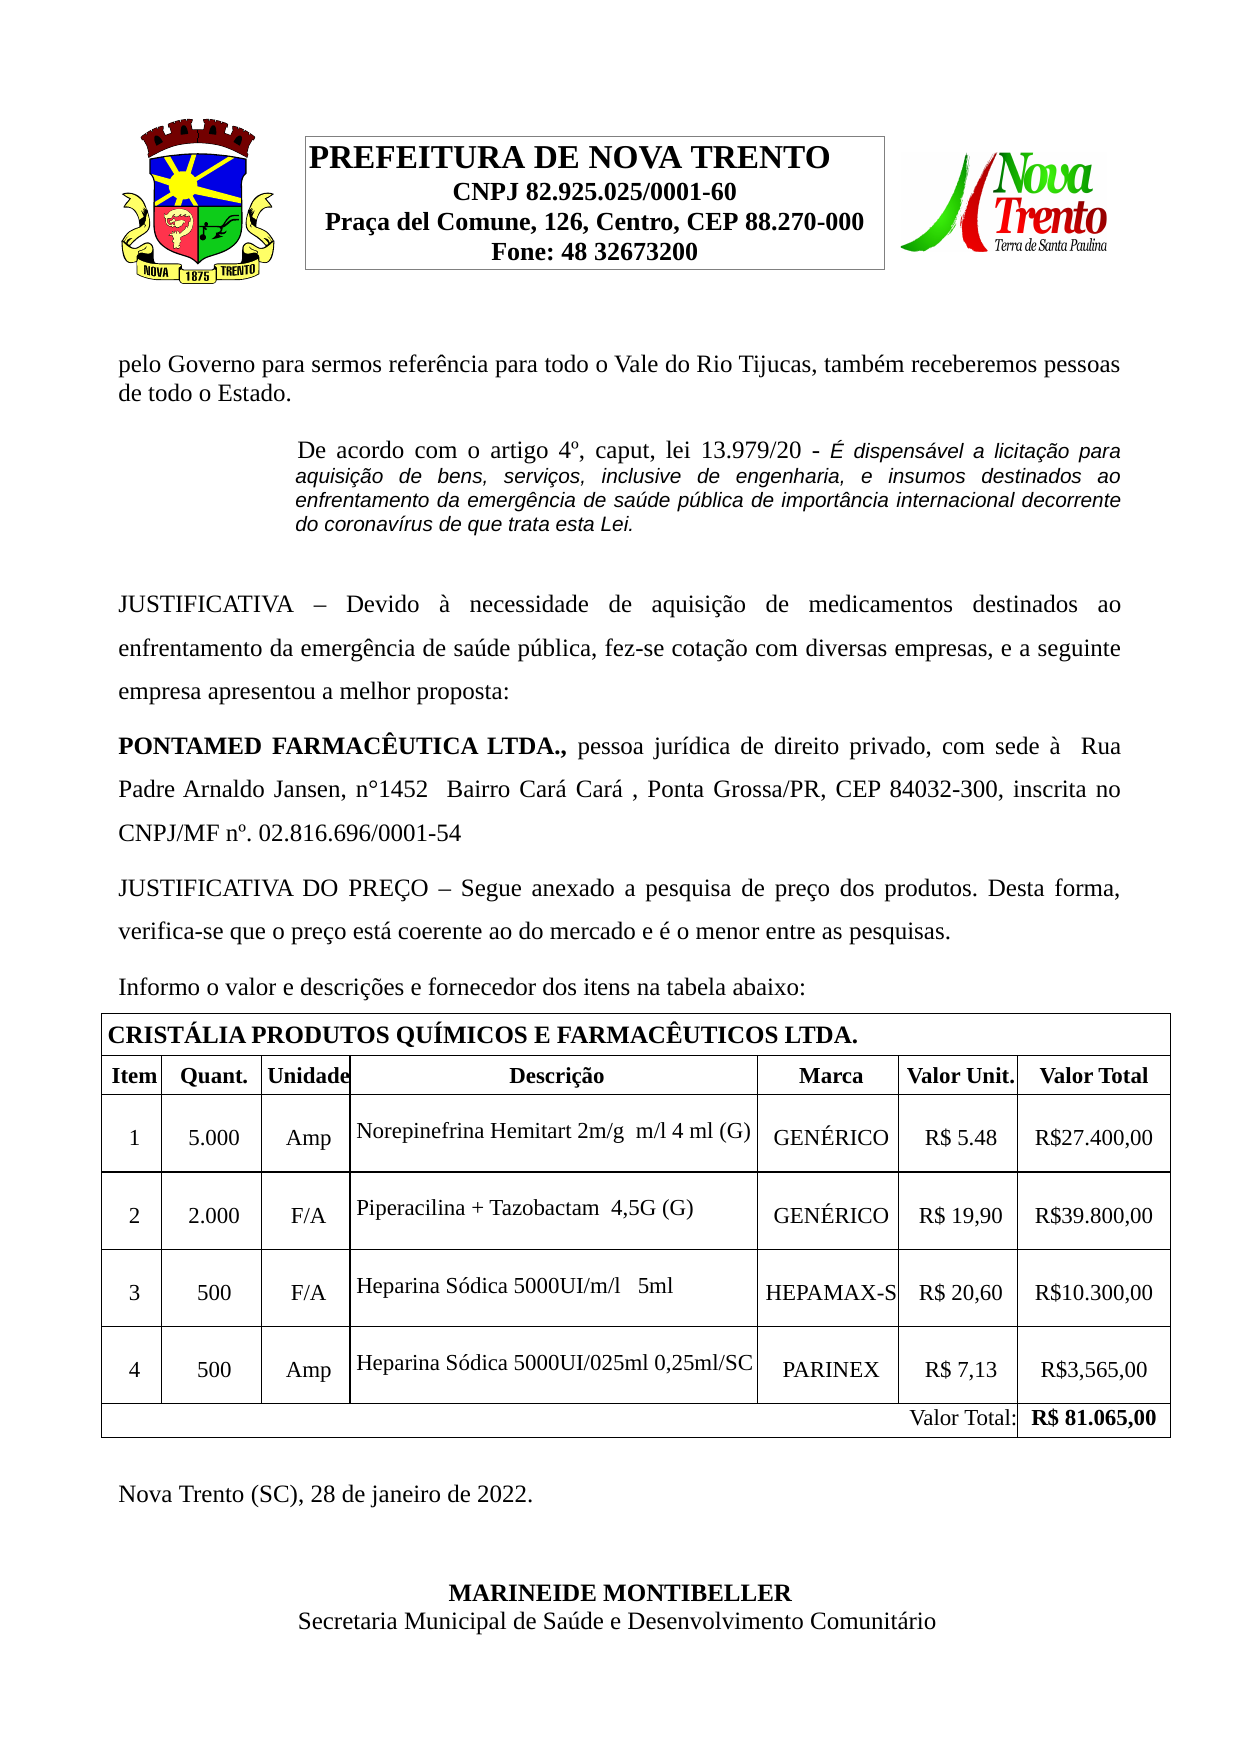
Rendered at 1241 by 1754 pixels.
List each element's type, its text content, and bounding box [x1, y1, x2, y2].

table_cell R$ 7,13 [899, 1327, 1017, 1403]
table_cell Amp [262, 1095, 349, 1171]
text MARINEIDE MONTIBELLER [118, 1578, 1122, 1606]
table_cell 500 [162, 1327, 261, 1403]
table_cell R$ 20,60 [899, 1250, 1017, 1326]
table_cell Descrição [351, 1056, 757, 1094]
table_cell 4 [102, 1327, 161, 1403]
table_cell R$10.300,00 [1018, 1250, 1170, 1326]
table_cell Unidade [262, 1056, 349, 1094]
table_cell 1 [102, 1095, 161, 1171]
table_cell R$ 5.48 [899, 1095, 1017, 1171]
table_cell F/A [262, 1250, 349, 1326]
table_cell 2.000 [162, 1173, 261, 1249]
table_cell 2 [102, 1173, 161, 1249]
table_cell GENÉRICO [758, 1173, 898, 1249]
text Nova Trento (SC), 28 de janeiro de 2022. [118, 1479, 1122, 1508]
table_cell 3 [102, 1250, 161, 1326]
table_cell GENÉRICO [758, 1095, 898, 1171]
table_cell Valor Total [1018, 1056, 1170, 1094]
text Secretaria Municipal de Saúde e Desenvolvimento Comunitário [118, 1606, 1122, 1635]
table_cell Item [102, 1056, 161, 1094]
table_cell Valor Unit. [899, 1056, 1017, 1094]
text PONTAMED FARMACÊUTICA LTDA., pessoa jurídica de direito privado, com sede à Rua Padre Arnaldo Jansen, n°1452 Bairro Cará Cará , Ponta Grossa/PR, CEP 84032-300, inscrita no CNPJ/MF nº. 02.816.696/0001-54 [118, 731, 1122, 846]
table_cell F/A [262, 1173, 349, 1249]
table_cell Amp [262, 1327, 349, 1403]
table_header CRISTÁLIA PRODUTOS QUÍMICOS E FARMACÊUTICOS LTDA. [102, 1014, 1170, 1055]
table_cell PARINEX [758, 1327, 898, 1403]
table_cell R$3,565,00 [1018, 1327, 1170, 1403]
table_cell Quant. [162, 1056, 261, 1094]
text pelo Governo para sermos referência para todo o Vale do Rio Tijucas, também receberemos pessoas de todo o Estado. [118, 349, 1122, 406]
text De acordo com o artigo 4º, caput, lei 13.979/20 - É dispensável a licitação para aquisição de bens, serviços, inclusive de engenharia, e insumos destinados ao enfrentamento da emergência de saúde pública de importância internacional decorrente do coronavírus de que trata esta Lei. [295, 435, 1122, 536]
text JUSTIFICATIVA DO PREÇO – Segue anexado a pesquisa de preço dos produtos. Desta forma, verifica-se que o preço está coerente ao do mercado e é o menor entre as pesquisas. [118, 873, 1122, 945]
table_cell Heparina Sódica 5000UI/m/l 5ml [351, 1250, 757, 1326]
table_cell R$27.400,00 [1018, 1095, 1170, 1171]
table_cell HEPAMAX-S [758, 1250, 898, 1326]
table_cell Heparina Sódica 5000UI/025ml 0,25ml/SC [351, 1327, 757, 1403]
table_cell Valor Total: [102, 1404, 1017, 1437]
table_cell Norepinefrina Hemitart 2m/g m/l 4 ml (G) [351, 1095, 757, 1171]
table_cell 500 [162, 1250, 261, 1326]
table_cell Piperacilina + Tazobactam 4,5G (G) [351, 1173, 757, 1249]
table_cell 5.000 [162, 1095, 261, 1171]
table_cell Marca [758, 1056, 898, 1094]
table_cell R$ 19,90 [899, 1173, 1017, 1249]
table_cell R$ 81.065,00 [1018, 1404, 1170, 1437]
table_cell R$39.800,00 [1018, 1173, 1170, 1249]
text Informo o valor e descrições e fornecedor dos itens na tabela abaixo: [118, 972, 1122, 1001]
text JUSTIFICATIVA – Devido à necessidade de aquisição de medicamentos destinados ao enfrentamento da emergência de saúde pública, fez-se cotação com diversas empresas, e a seguinte empresa apresentou a melhor proposta: [118, 589, 1122, 704]
